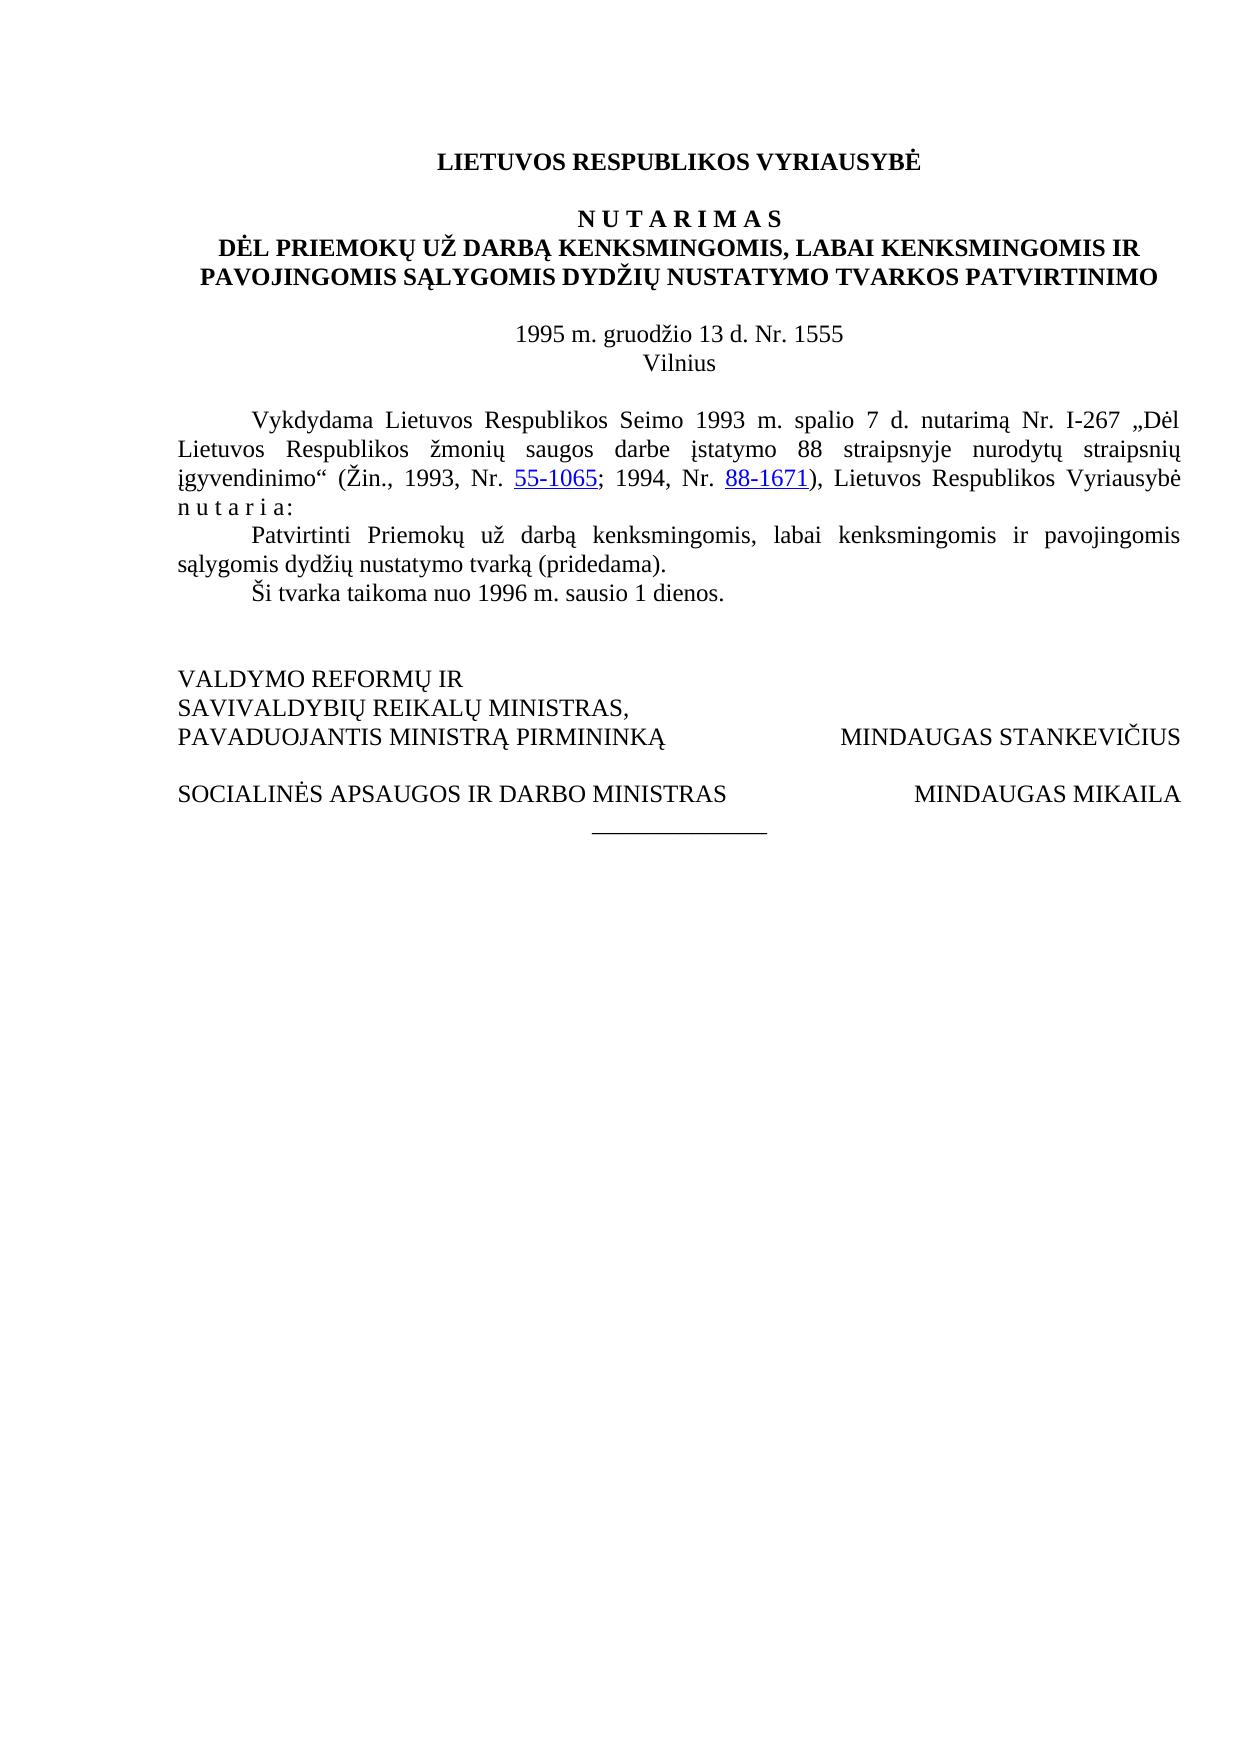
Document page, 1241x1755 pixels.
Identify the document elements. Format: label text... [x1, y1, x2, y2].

text 1995 m. gruodžio 13 d. Nr. 1555 [177, 319, 1181, 348]
text SOCIALINĖS APSAUGOS IR DARBO MINISTRAS MINDAUGAS MIKAILA [177, 779, 1181, 808]
text DĖL PRIEMOKŲ UŽ DARBĄ KENKSMINGOMIS, LABAI KENKSMINGOMIS IR PAVOJINGOMIS SĄLYGOMIS DYDŽIŲ NUSTATYMO TVARKOS PATVIRTINIMO [177, 233, 1181, 291]
text ______________ [177, 808, 1181, 837]
text Vykdydama Lietuvos Respublikos Seimo 1993 m. spalio 7 d. nutarimą Nr. I-267 „Dėl Lietuvos Respublikos žmonių saugos darbe įstatymo 88 straipsnyje nurodytų straipsnių įgyvendinimo“ (Žin., 1993, Nr. 55-1065; 1994, Nr. 88-1671), Lietuvos Respublikos Vyriausybė nutaria: [177, 406, 1181, 521]
text PAVADUOJANTIS MINISTRĄ PIRMININKĄ MINDAUGAS STANKEVIČIUS [177, 722, 1181, 751]
text Vilnius [177, 348, 1181, 377]
text SAVIVALDYBIŲ REIKALŲ MINISTRAS, [177, 693, 1181, 722]
text LIETUVOS RESPUBLIKOS VYRIAUSYBĖ [177, 147, 1181, 176]
text Patvirtinti Priemokų už darbą kenksmingomis, labai kenksmingomis ir pavojingomis sąlygomis dydžių nustatymo tvarką (pridedama). [177, 521, 1181, 578]
text VALDYMO REFORMŲ IR [177, 664, 1181, 693]
text Ši tvarka taikoma nuo 1996 m. sausio 1 dienos. [177, 578, 1181, 607]
text N U T A R I M A S [177, 204, 1181, 233]
